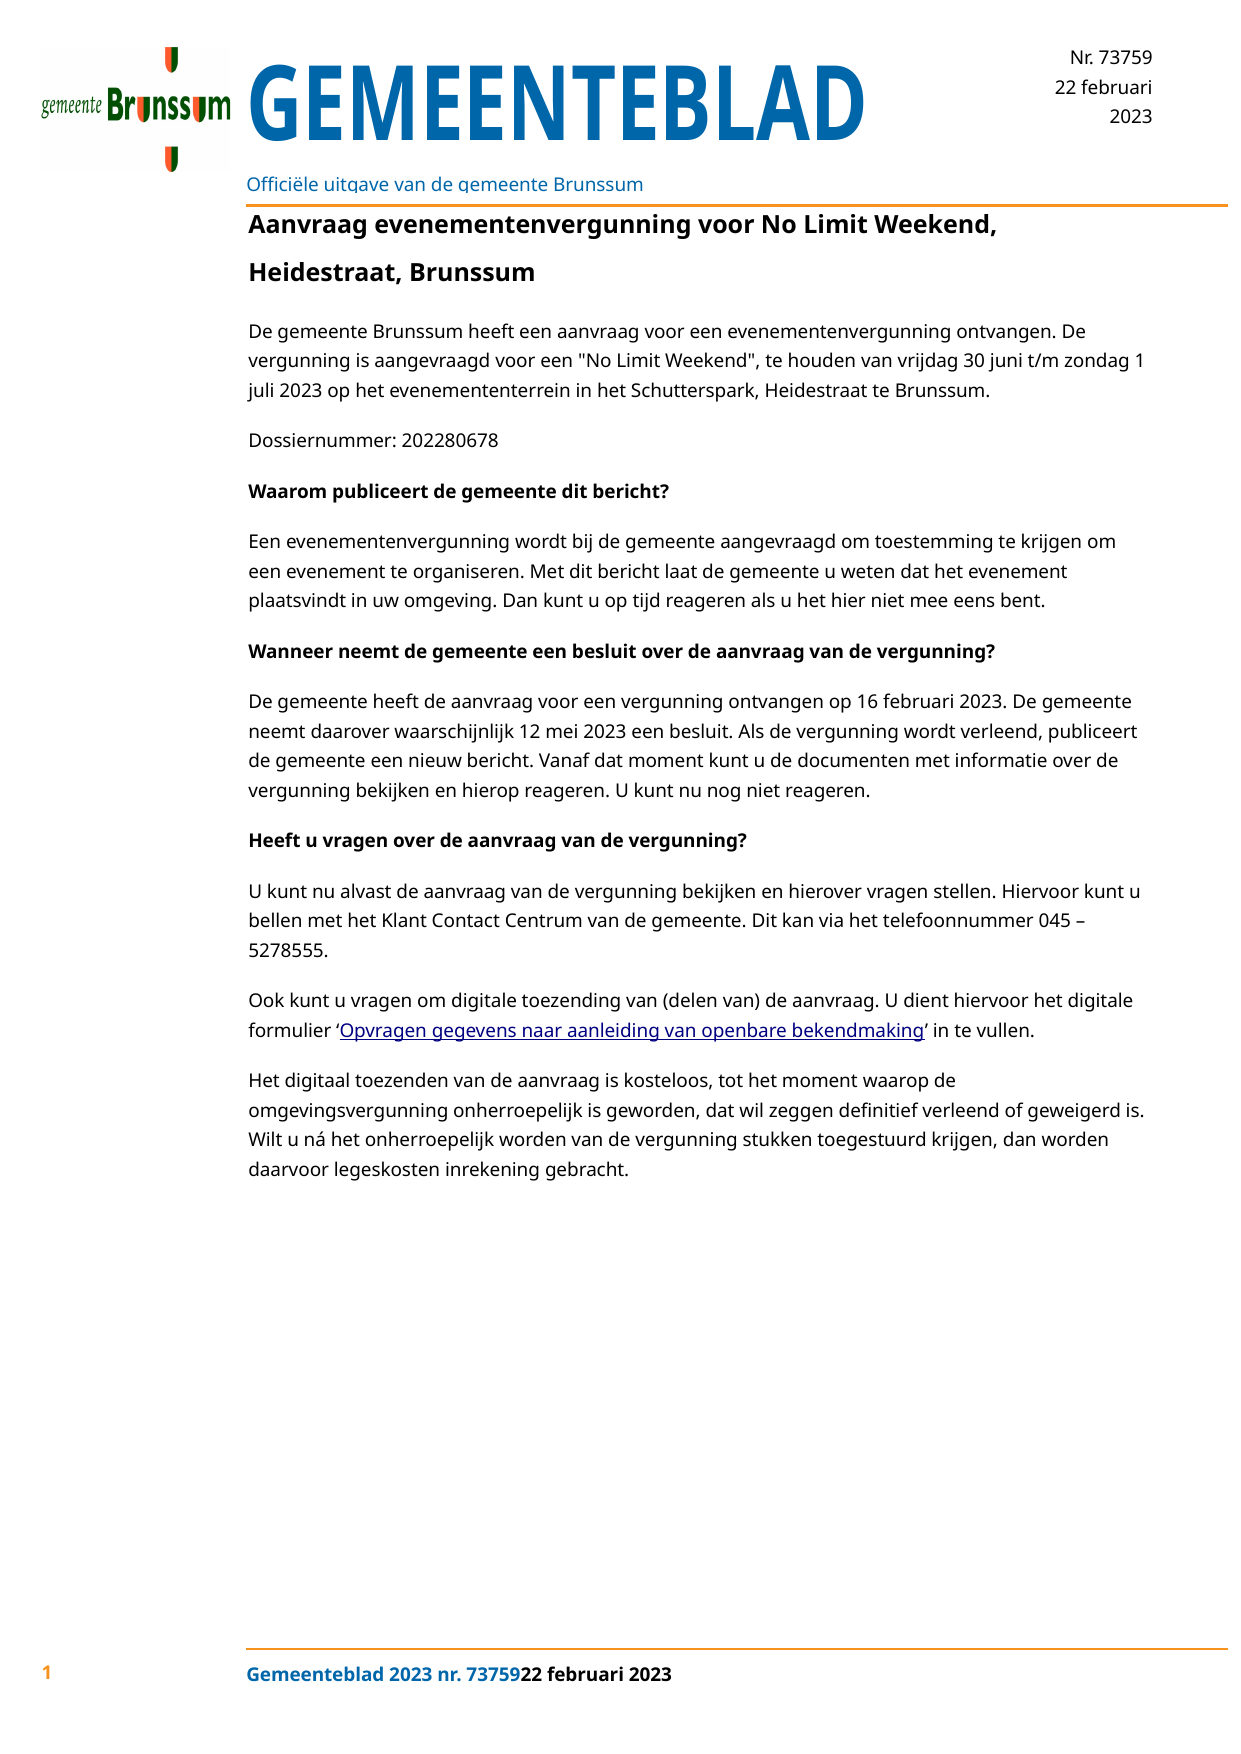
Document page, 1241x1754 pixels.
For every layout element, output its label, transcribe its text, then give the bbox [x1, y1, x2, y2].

text De gemeente Brunssum heeft een aanvraag voor een evenementenvergunning ontvangen. De vergunning is aangevraagd voor een "No Limit Weekend", te houden van vrijdag 30 juni t/m zondag 1 juli 2023 op het evenemententerrein in het Schutterspark, Heidestraat te Brunssum. [248, 318, 1152, 403]
text De gemeente heeft de aanvraag voor een vergunning ontvangen op 16 februari 2023. De gemeente neemt daarover waarschijnlijk 12 mei 2023 een besluit. Als de vergunning wordt verleend, publiceert de gemeente een nieuw bericht. Vanaf dat moment kunt u de documenten met informatie over de vergunning bekijken en hierop reageren. U kunt nu nog niet reageren. [248, 688, 1152, 803]
text Ook kunt u vragen om digitale toezending van (delen van) de aanvraag. U dient hiervoor het digitale formulier ‘Opvragen gegevens naar aanleiding van openbare bekendmaking’ in te vullen. [248, 987, 1152, 1043]
text Een evenementenvergunning wordt bij de gemeente aangevraagd om toestemming te krijgen om een evenement te organiseren. Met dit bericht laat de gemeente u weten dat het evenement plaatsvindt in uw omgeving. Dan kunt u op tijd reageren als u het hier niet mee eens bent. [248, 528, 1152, 613]
text U kunt nu alvast de aanvraag van de vergunning bekijken en hierover vragen stellen. Hiervoor kunt u bellen met het Klant Contact Centrum van de gemeente. Dit kan via het telefoonnummer 045 – 5278555. [248, 878, 1152, 963]
picture [41, 47, 231, 172]
text Waarom publiceert de gemeente dit bericht? [248, 478, 1152, 504]
text Wanneer neemt de gemeente een besluit over de aanvraag van de vergunning? [248, 638, 1152, 664]
text Heeft u vragen over de aanvraag van de vergunning? [248, 827, 1152, 853]
text Dossiernummer: 202280678 [248, 427, 1152, 453]
text Het digitaal toezenden van de aanvraag is kosteloos, tot het moment waarop de omgevingsvergunning onherroepelijk is geworden, dat wil zeggen definitief verleend of geweigerd is. Wilt u ná het onherroepelijk worden van de vergunning stukken toegestuurd krijgen, dan worden daarvoor legeskosten inrekening gebracht. [248, 1067, 1152, 1182]
text Aanvraag evenementenvergunning voor No Limit Weekend, Heidestraat, Brunssum [248, 207, 1152, 288]
